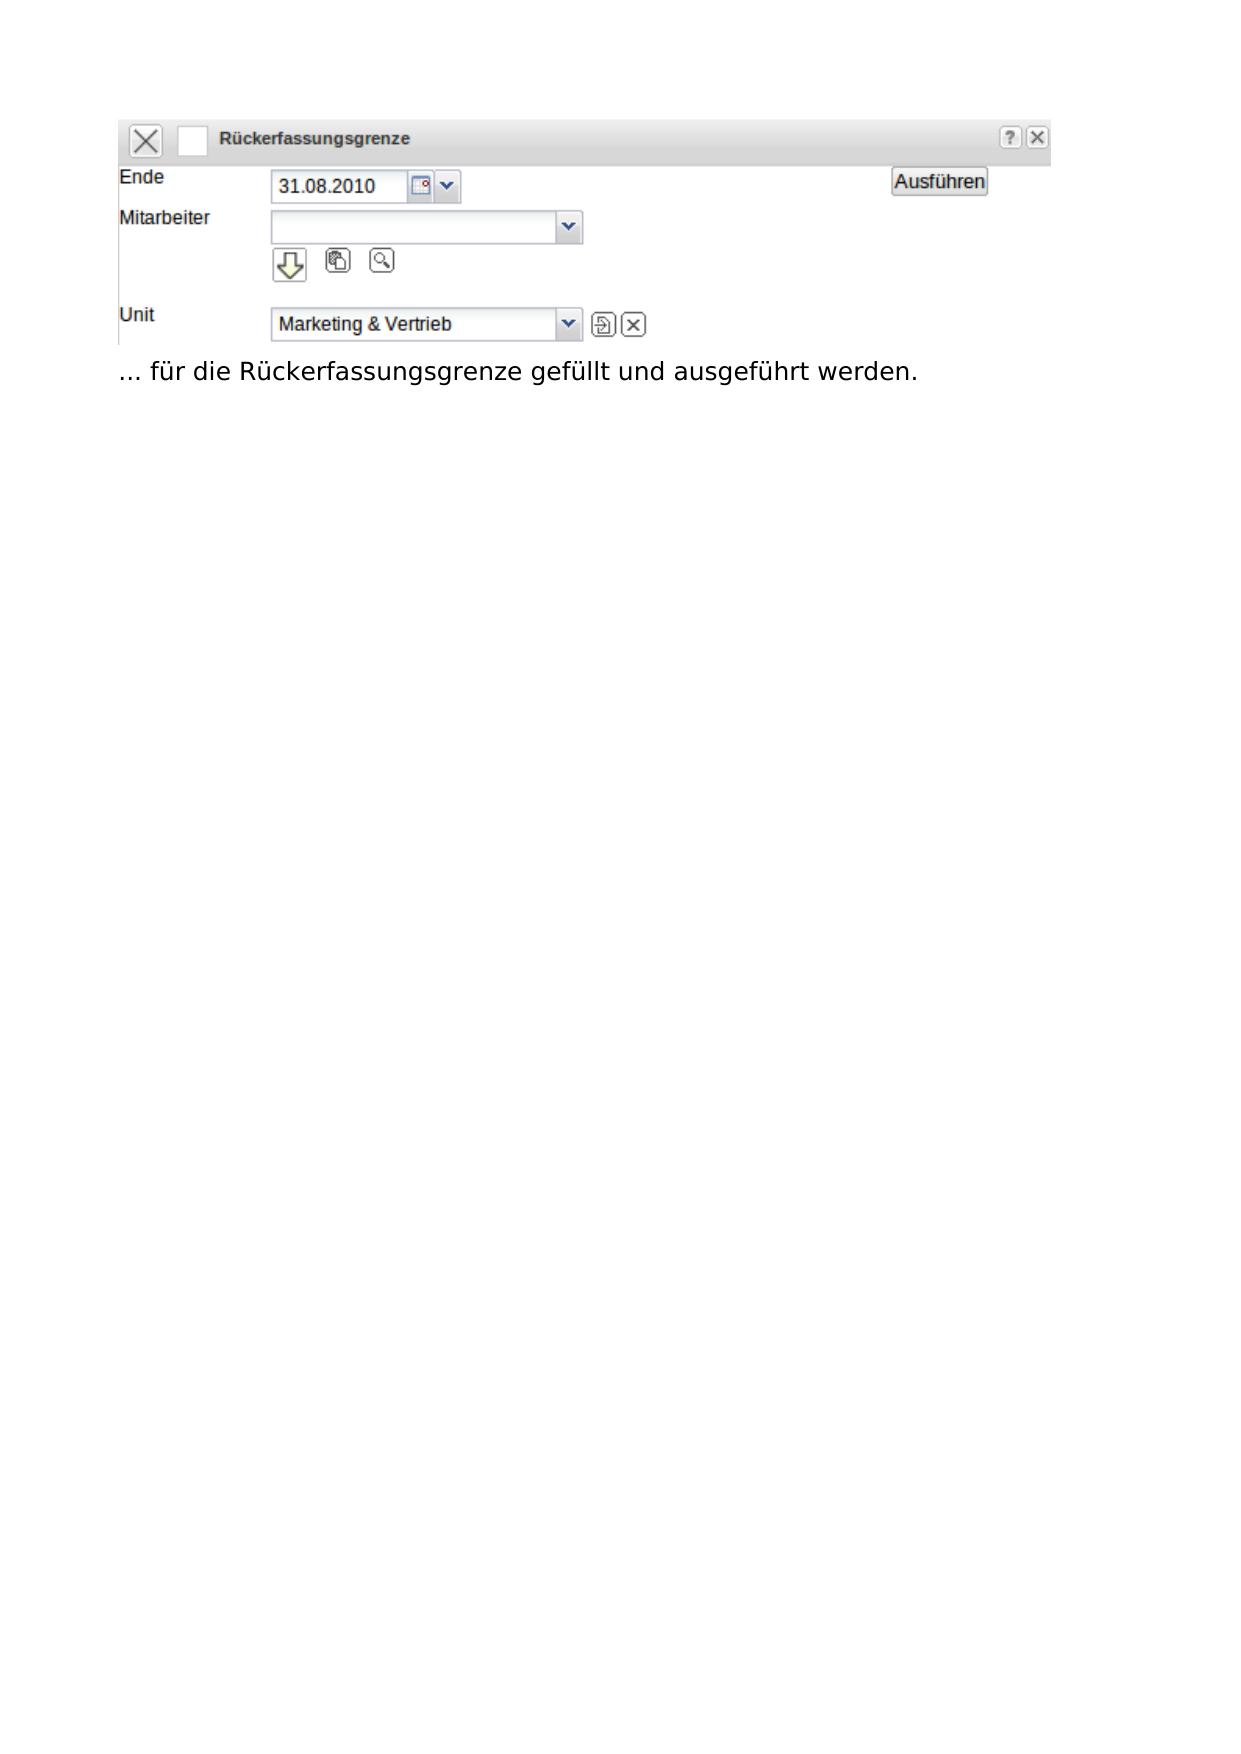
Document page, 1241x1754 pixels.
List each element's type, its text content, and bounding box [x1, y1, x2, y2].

picture [118, 118, 1051, 345]
text ... für die Rückerfassungsgrenze gefüllt und ausgeführt werden. [118, 357, 1122, 386]
